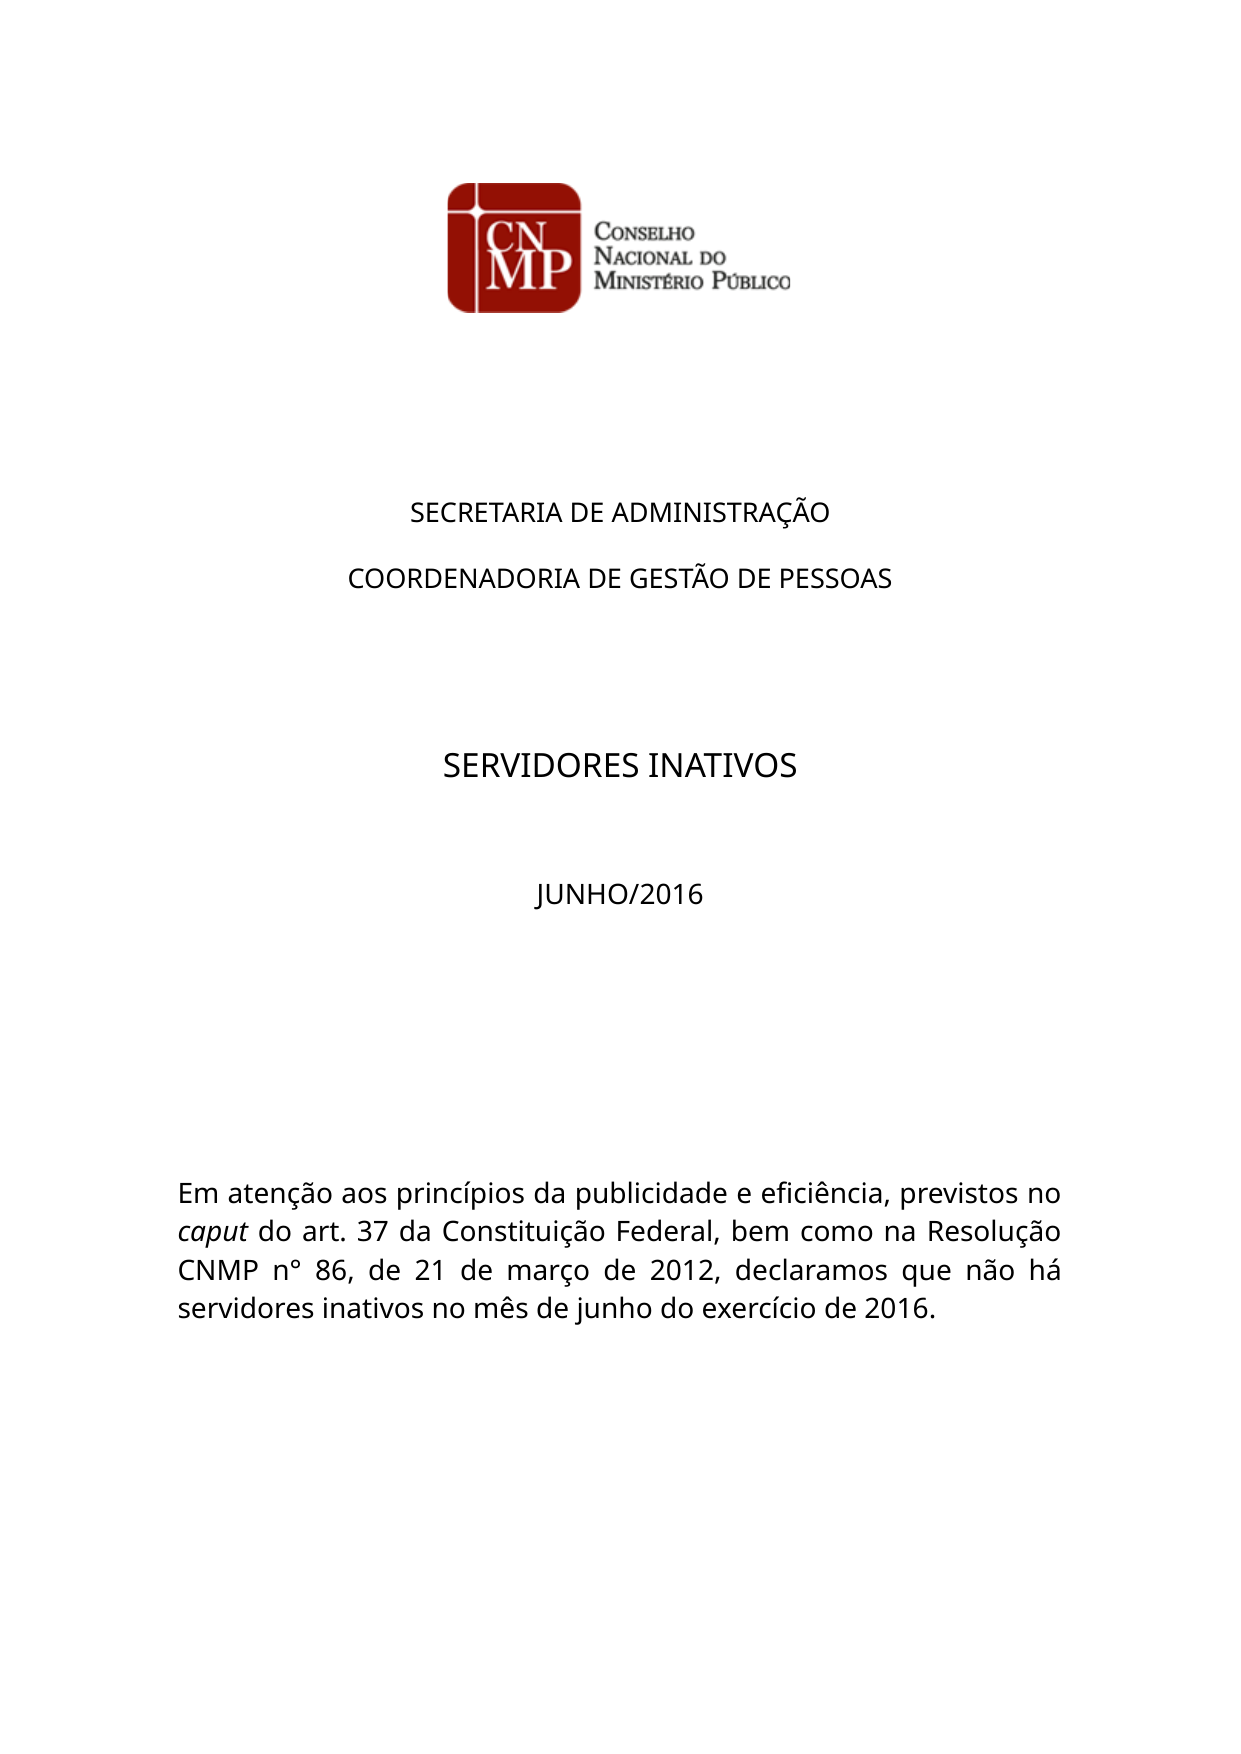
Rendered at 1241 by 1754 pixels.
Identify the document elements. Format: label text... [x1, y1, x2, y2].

text Em atenção aos princípios da publicidade e eficiência, previstos no caput do art. 37 da Constituição Federal, bem como na Resolução CNMP n° 86, de 21 de março de 2012, declaramos que não há servidores inativos no mês de junho do exercício de 2016. [177, 1173, 1063, 1327]
text SERVIDORES INATIVOS [177, 742, 1063, 787]
text JUNHO/2016 [177, 874, 1063, 912]
text SECRETARIA DE ADMINISTRAÇÃO [177, 494, 1063, 531]
picture [447, 183, 791, 313]
text COORDENADORIA DE GESTÃO DE PESSOAS [177, 560, 1063, 597]
